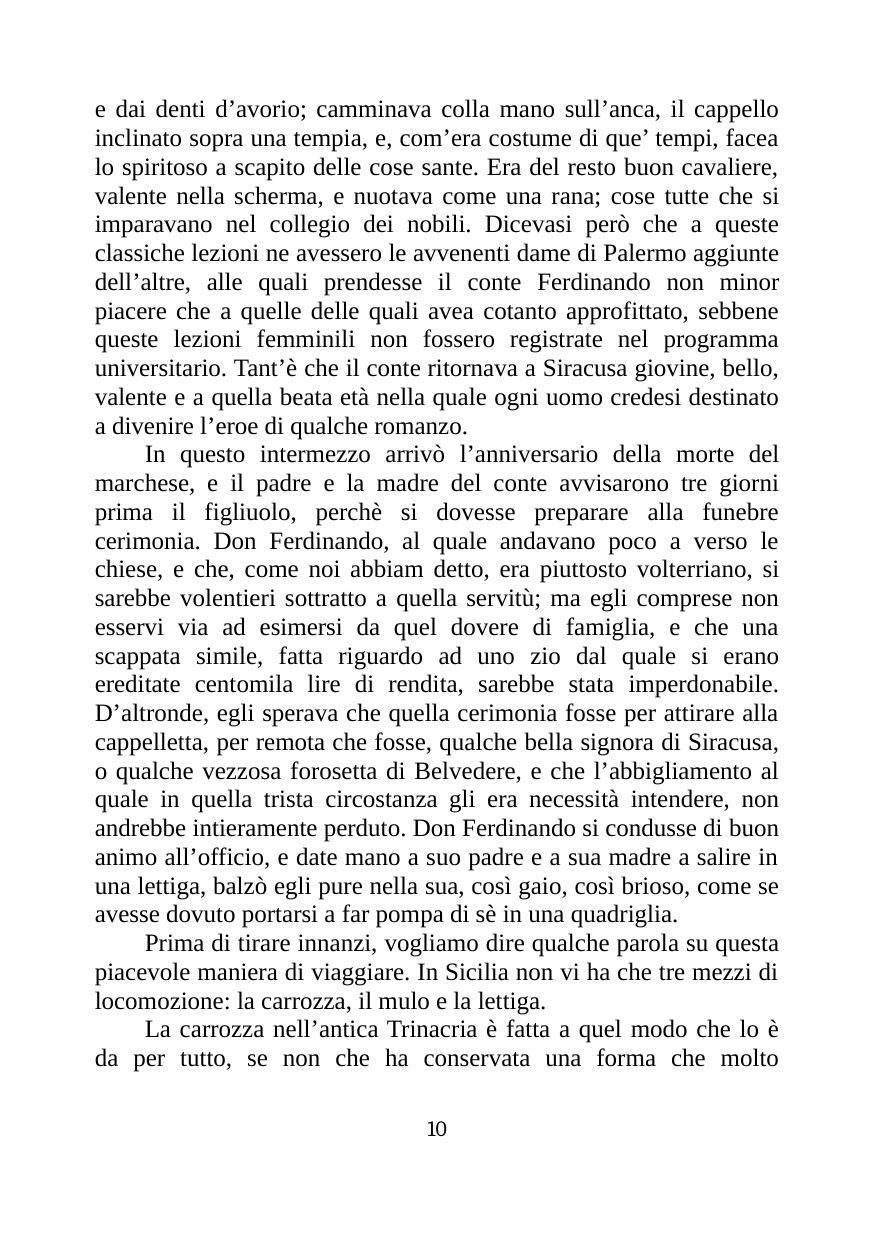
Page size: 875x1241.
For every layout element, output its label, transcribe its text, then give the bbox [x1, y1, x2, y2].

text Prima di tirare innanzi, vogliamo dire qualche parola su questa piacevole maniera di viaggiare. In Sicilia non vi ha che tre mezzi di locomozione: la carrozza, il mulo e la lettiga. [94, 928, 779, 1014]
text In questo intermezzo arrivò l’anniversario della morte del marchese, e il padre e la madre del conte avvisarono tre giorni prima il figliuolo, perchè si dovesse preparare alla funebre cerimonia. Don Ferdinando, al quale andavano poco a verso le chiese, e che, come noi abbiam detto, era piuttosto volterriano, si sarebbe volentieri sottratto a quella servitù; ma egli comprese non esservi via ad esimersi da quel dovere di famiglia, e che una scappata simile, fatta riguardo ad uno zio dal quale si erano ereditate centomila lire di rendita, sarebbe stata imperdonabile. D’altronde, egli sperava che quella cerimonia fosse per attirare alla cappelletta, per remota che fosse, qualche bella signora di Siracusa, o qualche vezzosa forosetta di Belvedere, e che l’abbigliamento al quale in quella trista circostanza gli era necessità intendere, non andrebbe intieramente perduto. Don Ferdinando si condusse di buon animo all’officio, e date mano a suo padre e a sua madre a salire in una lettiga, balzò egli pure nella sua, così gaio, così brioso, come se avesse dovuto portarsi a far pompa di sè in una quadriglia. [94, 439, 779, 928]
text e dai denti d’avorio; camminava colla mano sull’anca, il cappello inclinato sopra una tempia, e, com’era costume di que’ tempi, facea lo spiritoso a scapito delle cose sante. Era del resto buon cavaliere, valente nella scherma, e nuotava come una rana; cose tutte che si imparavano nel collegio dei nobili. Dicevasi però che a queste classiche lezioni ne avessero le avvenenti dame di Palermo aggiunte dell’altre, alle quali prendesse il conte Ferdinando non minor piacere che a quelle delle quali avea cotanto approfittato, sebbene queste lezioni femminili non fossero registrate nel programma universitario. Tant’è che il conte ritornava a Siracusa giovine, bello, valente e a quella beata età nella quale ogni uomo credesi destinato a divenire l’eroe di qualche romanzo. [94, 94, 779, 439]
text La carrozza nell’antica Trinacria è fatta a quel modo che lo è da per tutto, se non che ha conservata una forma che molto [94, 1014, 779, 1072]
